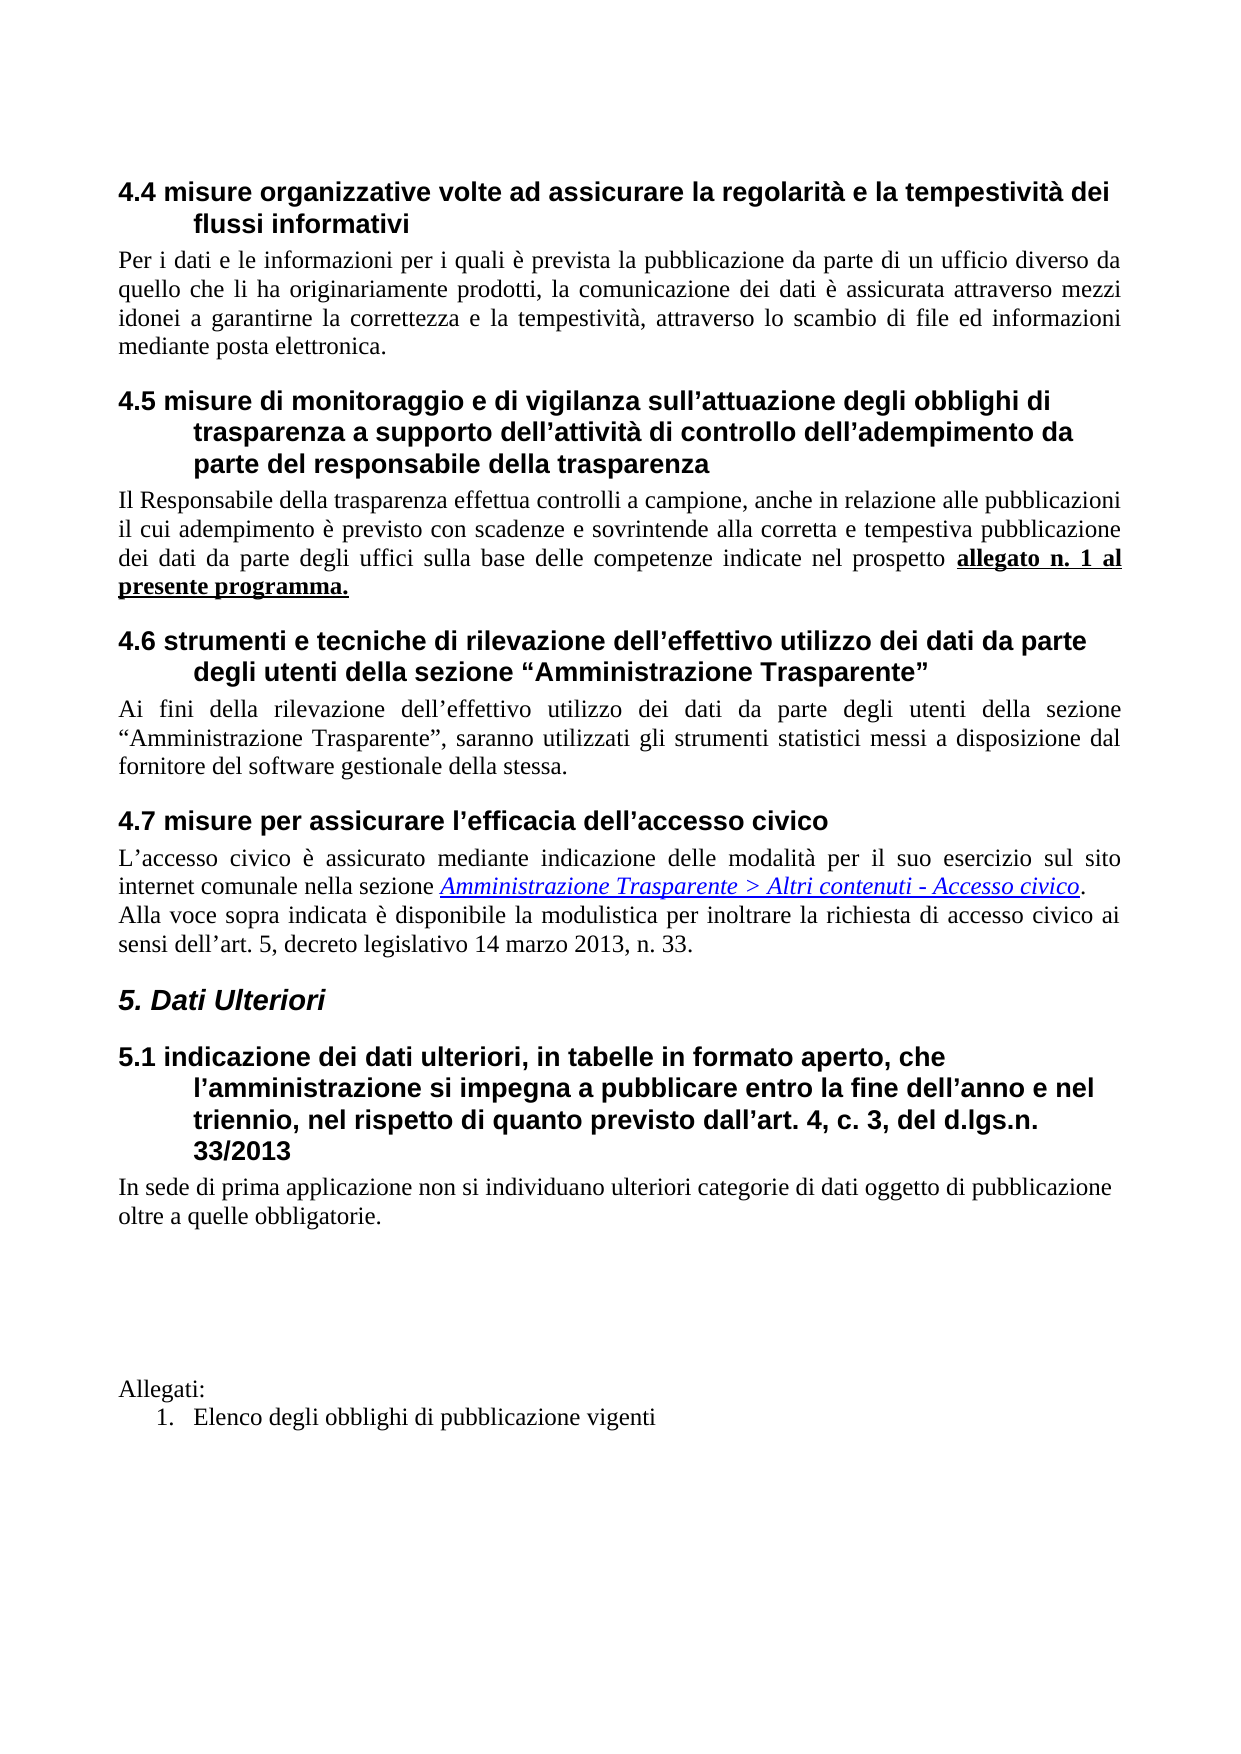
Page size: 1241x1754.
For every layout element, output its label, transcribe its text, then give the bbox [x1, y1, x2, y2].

text L’accesso civico è assicurato mediante indicazione delle modalità per il suo esercizio sul sito internet comunale nella sezione Amministrazione Trasparente > Altri contenuti - Accesso civico. [118, 843, 1122, 900]
text Allegati: [118, 1374, 1122, 1402]
list Elenco degli obblighi di pubblicazione vigenti [156, 1402, 1122, 1431]
text Alla voce sopra indicata è disponibile la modulistica per inoltrare la richiesta di accesso civico ai sensi dell’art. 5, decreto legislativo 14 marzo 2013, n. 33. [118, 900, 1122, 958]
text Ai fini della rilevazione dell’effettivo utilizzo dei dati da parte degli utenti della sezione “Amministrazione Trasparente”, saranno utilizzati gli strumenti statistici messi a disposizione dal fornitore del software gestionale della stessa. [118, 694, 1122, 780]
subtitle 4.4 misure organizzative volte ad assicurare la regolarità e la tempestività dei flussi informativi [118, 176, 1122, 239]
text Il Responsabile della trasparenza effettua controlli a campione, anche in relazione alle pubblicazioni il cui adempimento è previsto con scadenze e sovrintende alla corretta e tempestiva pubblicazione dei dati da parte degli uffici sulla base delle competenze indicate nel prospetto allegato n. 1 al presente programma. [118, 485, 1122, 600]
text Per i dati e le informazioni per i quali è prevista la pubblicazione da parte di un ufficio diverso da quello che li ha originariamente prodotti, la comunicazione dei dati è assicurata attraverso mezzi idonei a garantirne la correttezza e la tempestività, attraverso lo scambio di file ed informazioni mediante posta elettronica. [118, 245, 1122, 360]
subtitle 4.6 strumenti e tecniche di rilevazione dell’effettivo utilizzo dei dati da parte degli utenti della sezione “Amministrazione Trasparente” [118, 625, 1122, 688]
subtitle 5.1 indicazione dei dati ulteriori, in tabelle in formato aperto, che l’amministrazione si impegna a pubblicare entro la fine dell’anno e nel triennio, nel rispetto di quanto previsto dall’art. 4, c. 3, del d.lgs.n. 33/2013 [118, 1041, 1122, 1166]
subtitle 4.5 misure di monitoraggio e di vigilanza sull’attuazione degli obblighi di trasparenza a supporto dell’attività di controllo dell’adempimento da parte del responsabile della trasparenza [118, 385, 1122, 479]
text In sede di prima applicazione non si individuano ulteriori categorie di dati oggetto di pubblicazione oltre a quelle obbligatorie. [118, 1172, 1122, 1230]
subtitle 4.7 misure per assicurare l’efficacia dell’accesso civico [118, 805, 1122, 836]
subtitle 5. Dati Ulteriori [118, 983, 1122, 1016]
